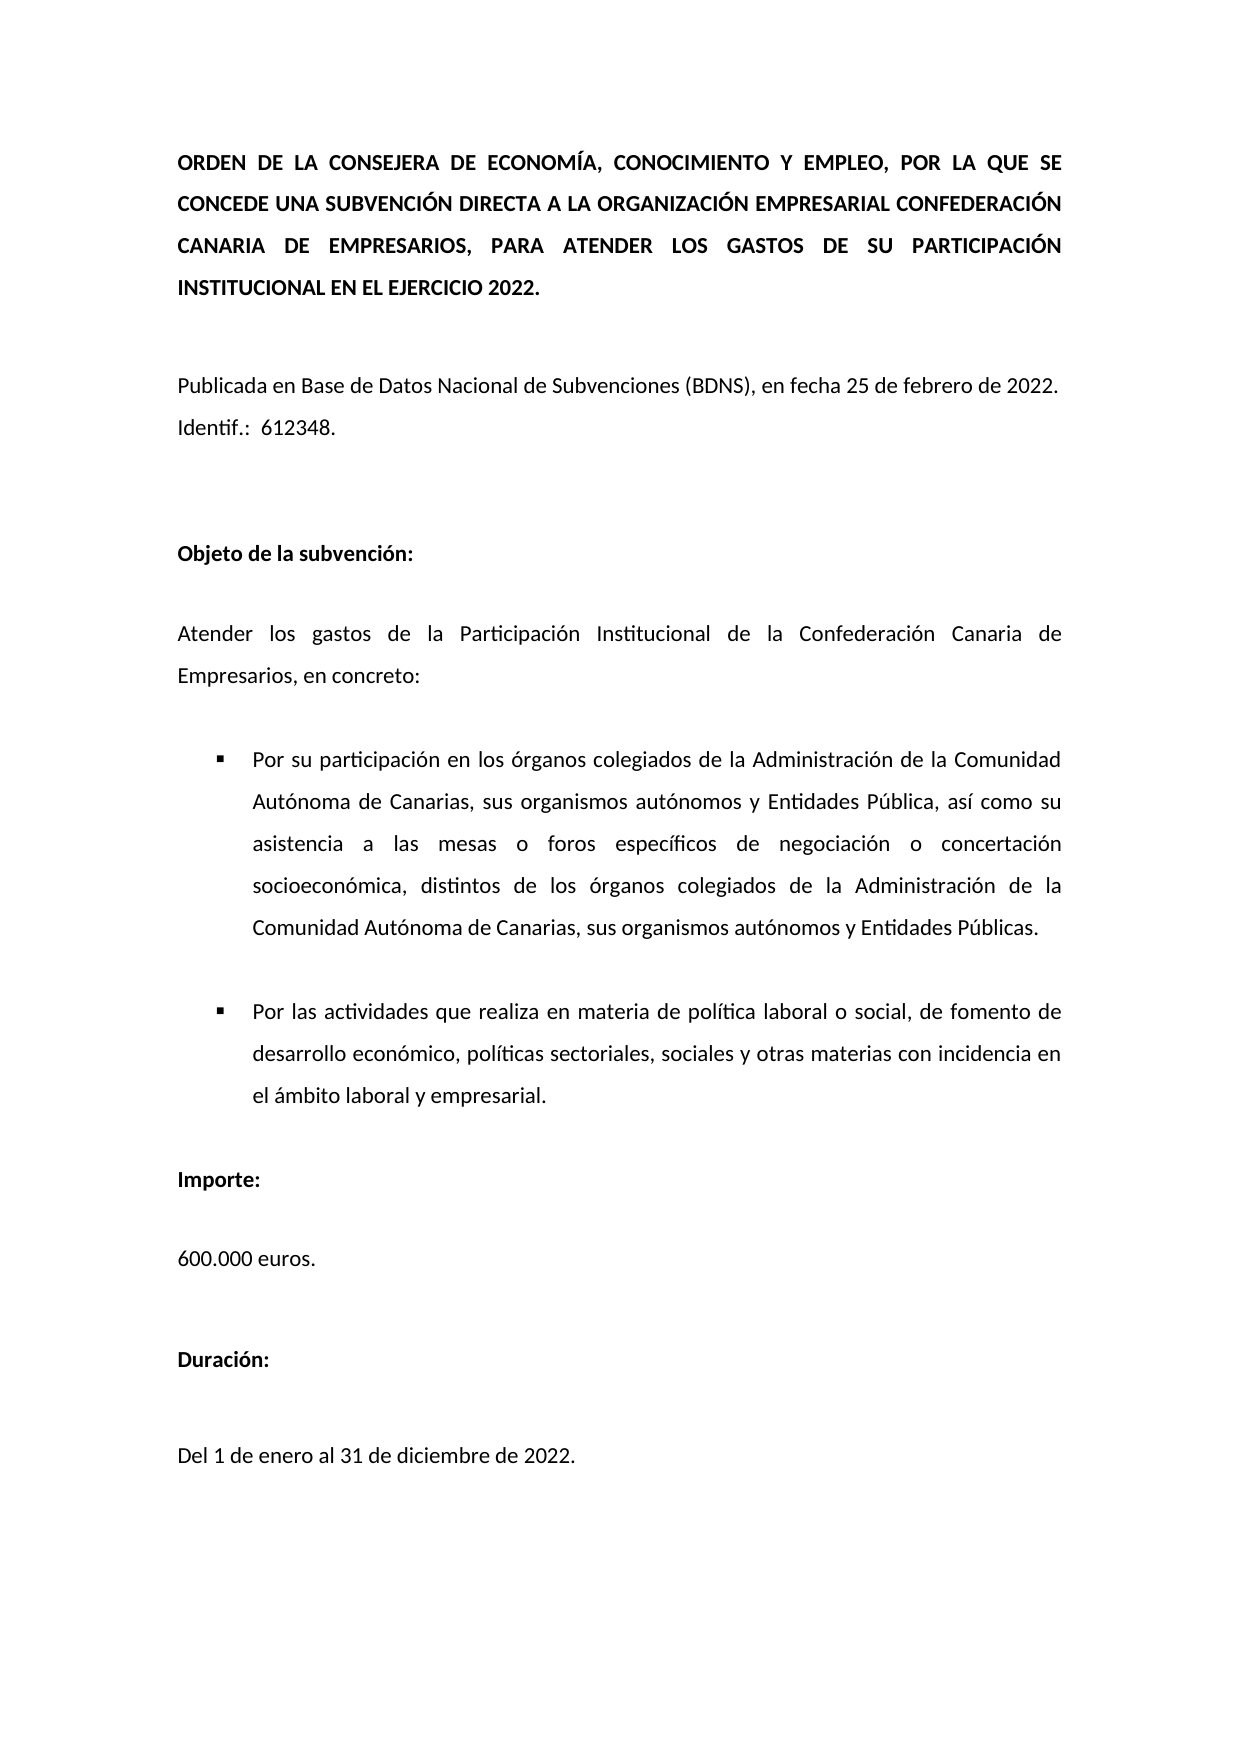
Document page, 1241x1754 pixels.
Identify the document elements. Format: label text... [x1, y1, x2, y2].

text Del 1 de enero al 31 de diciembre de 2022. [177, 1441, 1063, 1469]
text Duración: [177, 1345, 1063, 1373]
list Por su participación en los órganos colegiados de la Administración de la Comunidad Autónoma de Canarias, sus organismos autónomos y Entidades Pública, así como su asistencia a las mesas o foros específicos de negociación o concertación socioeconómica, distintos de los órganos colegiados de la Administración de la Comunidad Autónoma de Canarias, sus organismos autónomos y Entidades Públicas. [215, 745, 1063, 941]
text Atender los gastos de la Participación Institucional de la Confederación Canaria de Empresarios, en concreto: [177, 619, 1063, 689]
text ORDEN DE LA CONSEJERA DE ECONOMÍA, CONOCIMIENTO Y EMPLEO, POR LA QUE SE CONCEDE UNA SUBVENCIÓN DIRECTA A LA ORGANIZACIÓN EMPRESARIAL CONFEDERACIÓN CANARIA DE EMPRESARIOS, PARA ATENDER LOS GASTOS DE SU PARTICIPACIÓN INSTITUCIONAL EN EL EJERCICIO 2022. [177, 148, 1063, 302]
text Publicada en Base de Datos Nacional de Subvenciones (BDNS), en fecha 25 de febrero de 2022. Identif.: 612348. [177, 372, 1063, 442]
list Por las actividades que realiza en materia de política laboral o social, de fomento de desarrollo económico, políticas sectoriales, sociales y otras materias con incidencia en el ámbito laboral y empresarial. [215, 997, 1063, 1109]
text Importe: [177, 1165, 1063, 1193]
text 600.000 euros. [177, 1244, 1063, 1272]
text Objeto de la subvención: [177, 539, 1063, 567]
